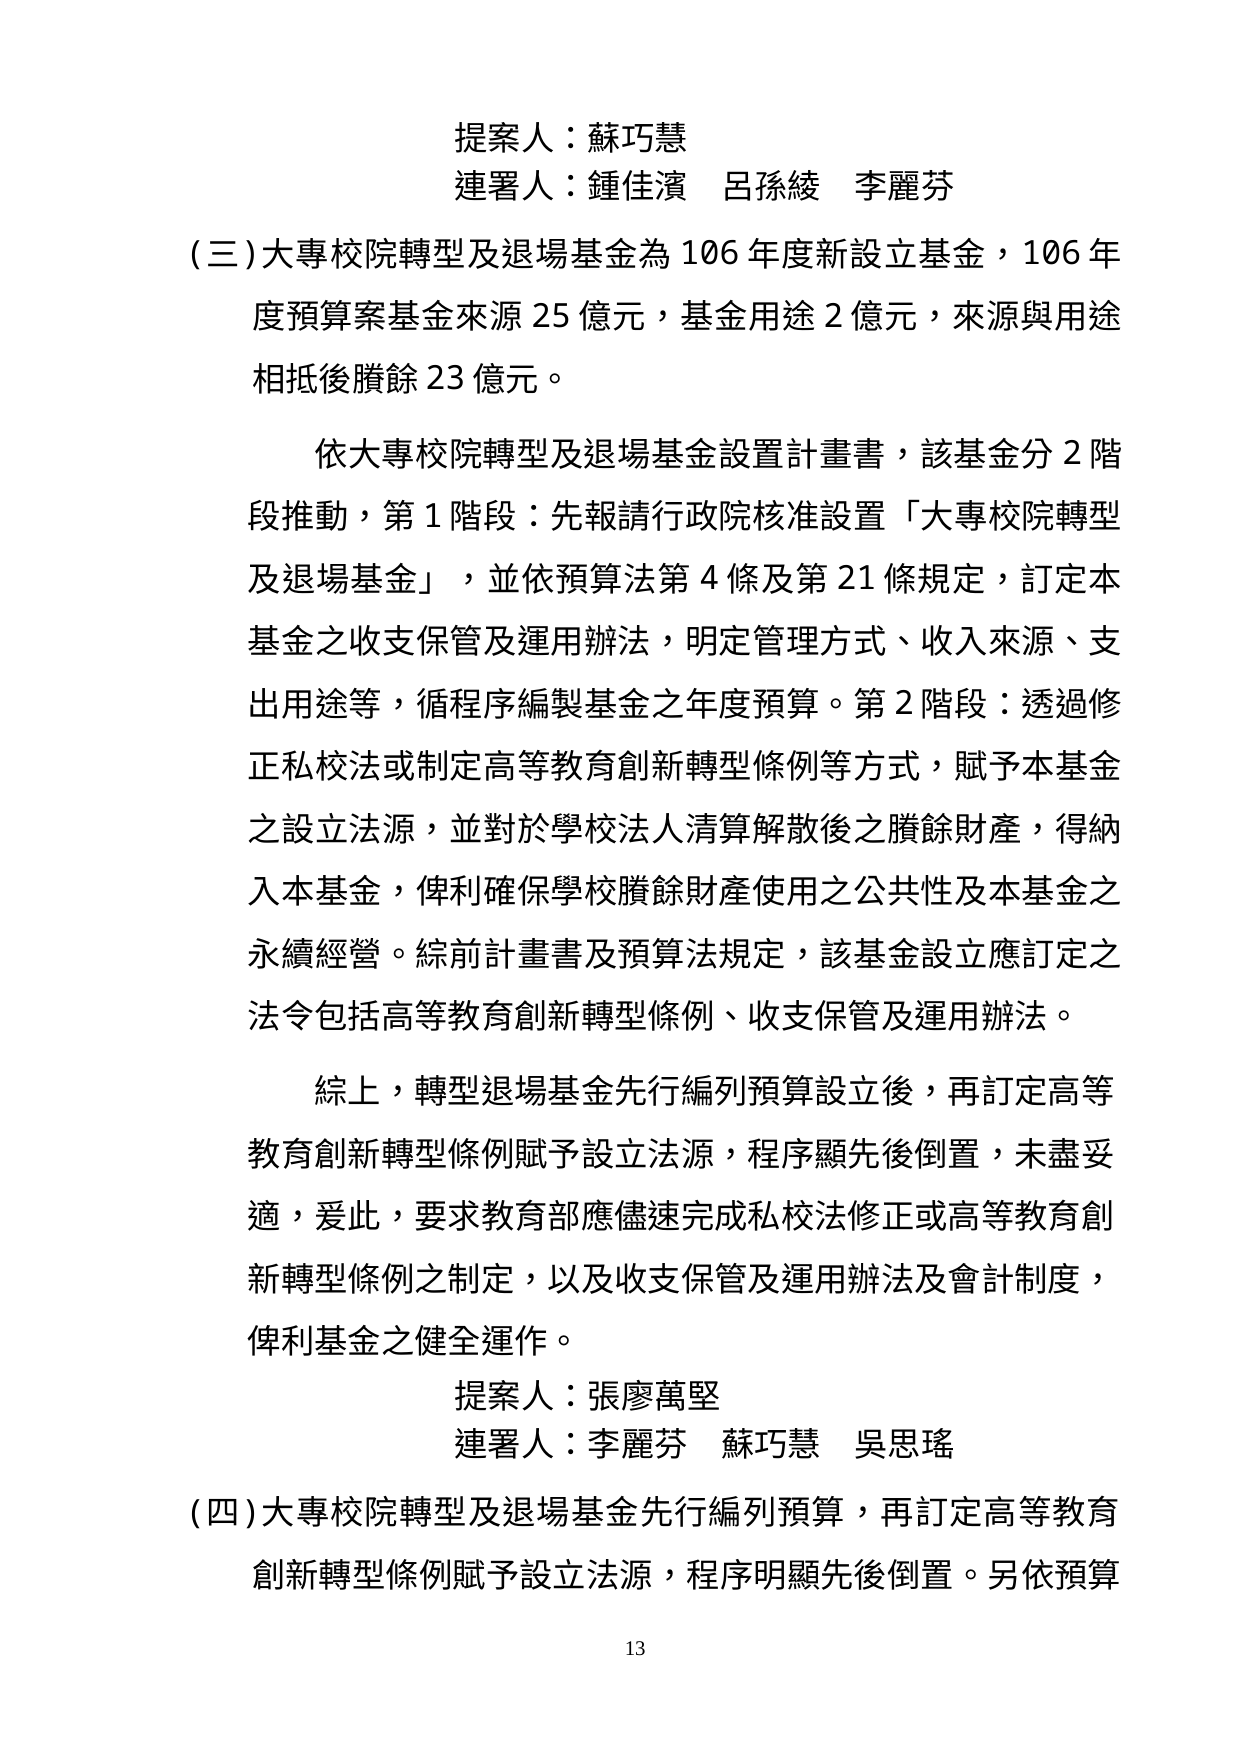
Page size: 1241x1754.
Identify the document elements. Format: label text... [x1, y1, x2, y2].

text (四)大專校院轉型及退場基金先行編列預算，再訂定高等教育創新轉型條例賦予設立法源，程序明顯先後倒置。另依預算 [185, 1479, 1122, 1604]
text (三)大專校院轉型及退場基金為106年度新設立基金，106年度預算案基金來源25億元，基金用途2億元，來源與用途相抵後賸餘23億元。 [185, 221, 1122, 408]
text 提案人：張廖萬堅 [148, 1371, 1122, 1418]
text 依大專校院轉型及退場基金設置計畫書，該基金分2階段推動，第1階段：先報請行政院核准設置「大專校院轉型及退場基金」，並依預算法第4條及第21條規定，訂定本基金之收支保管及運用辦法，明定管理方式、收入來源、支出用途等，循程序編製基金之年度預算。第2階段：透過修正私校法或制定高等教育創新轉型條例等方式，賦予本基金之設立法源，並對於學校法人清算解散後之賸餘財產，得納入本基金，俾利確保學校賸餘財產使用之公共性及本基金之永續經營。綜前計畫書及預算法規定，該基金設立應訂定之法令包括高等教育創新轉型條例、收支保管及運用辦法。 [248, 421, 1122, 1046]
text 連署人：鍾佳濱 呂孫綾 李麗芬 [148, 160, 1122, 208]
text 提案人：蘇巧慧 [148, 112, 1122, 160]
text 綜上，轉型退場基金先行編列預算設立後，再訂定高等教育創新轉型條例賦予設立法源，程序顯先後倒置，未盡妥適，爰此，要求教育部應儘速完成私校法修正或高等教育創新轉型條例之制定，以及收支保管及運用辦法及會計制度，俾利基金之健全運作。 [248, 1058, 1122, 1371]
text 連署人：李麗芬 蘇巧慧 吳思瑤 [148, 1418, 1122, 1466]
